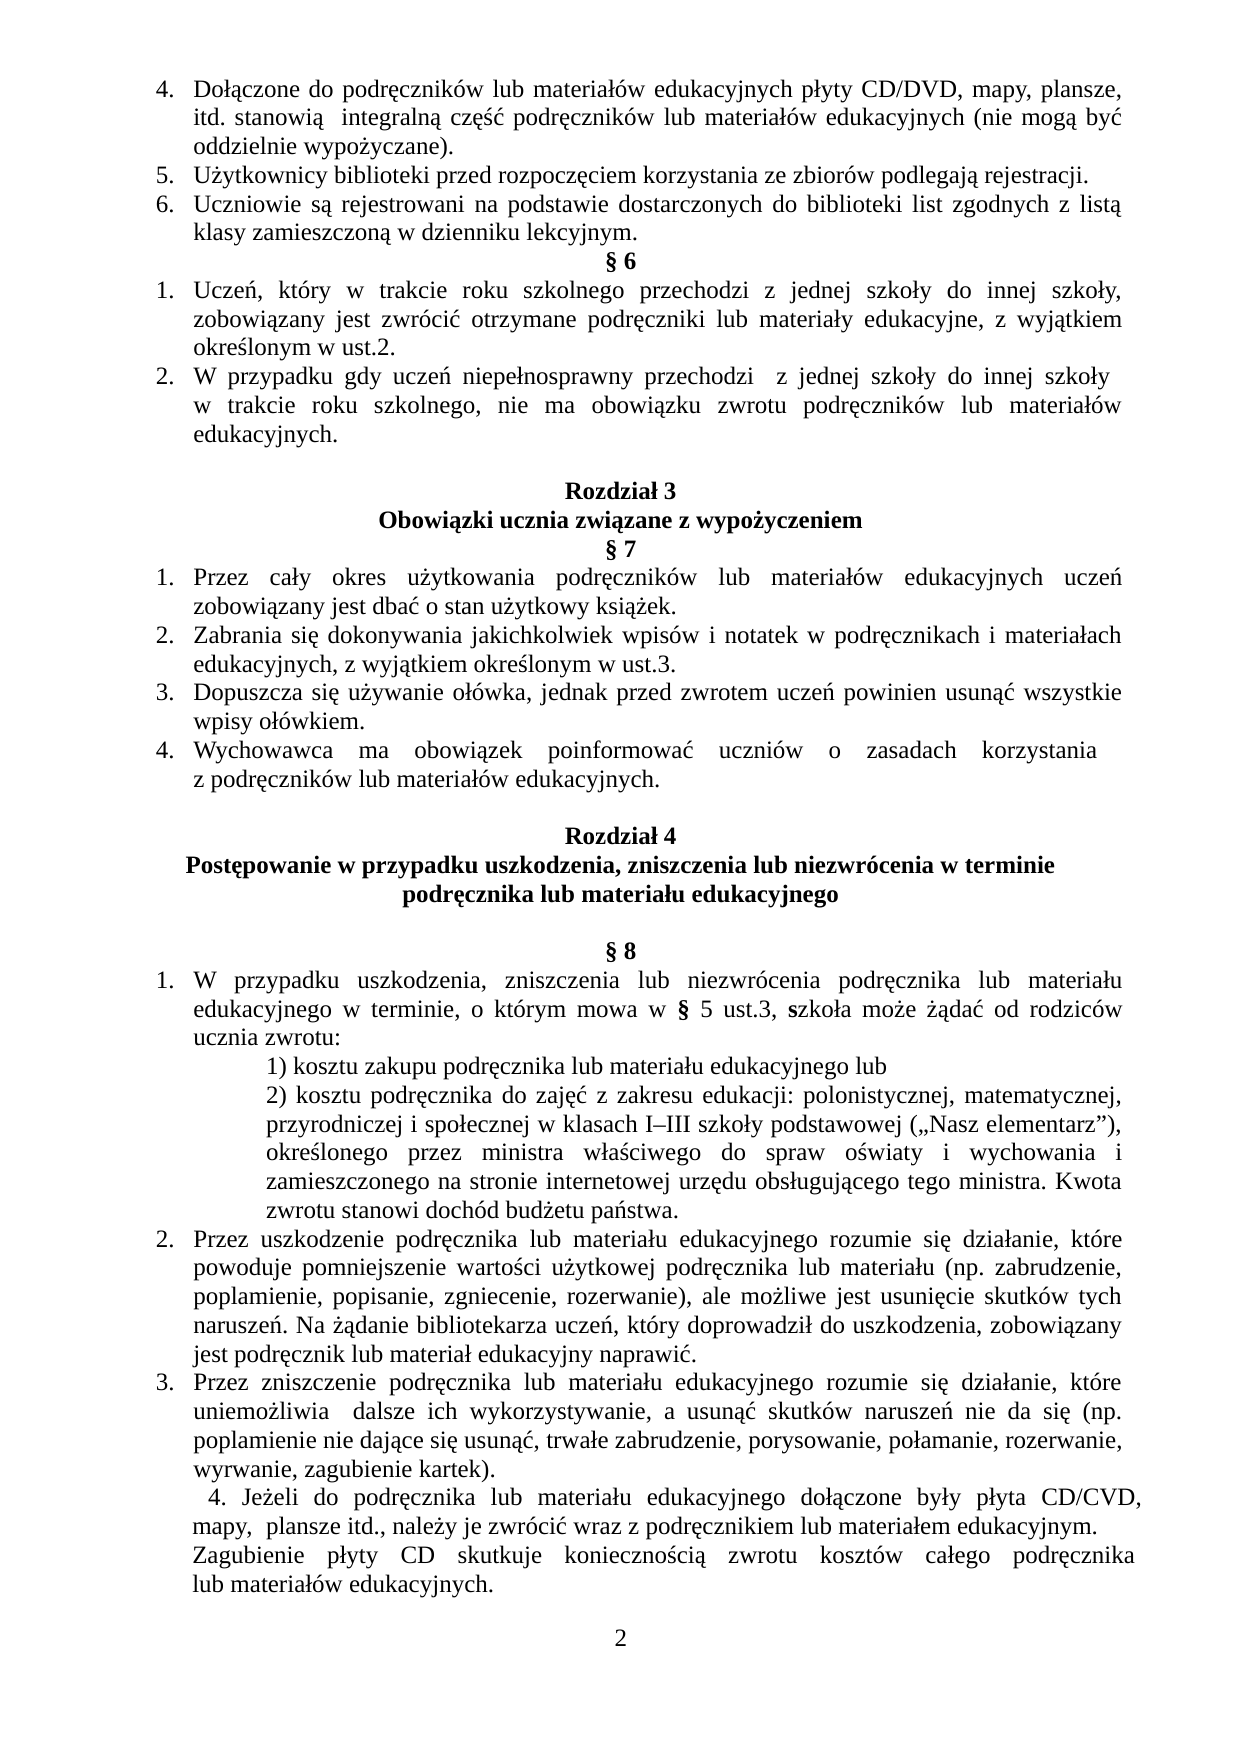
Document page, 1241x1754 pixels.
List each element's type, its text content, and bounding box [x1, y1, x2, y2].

text Obowiązki ucznia związane z wypożyczeniem [118, 505, 1123, 534]
list Przez cały okres użytkowania podręczników lub materiałów edukacyjnych uczeń zobowiązany jest dbać o stan użytkowy książek. [156, 562, 1123, 620]
text Zagubienie płyty CD skutkuje koniecznością zwrotu kosztów całego podręcznika lub materiałów edukacyjnych. [118, 1540, 1158, 1597]
text 1) kosztu zakupu podręcznika lub materiału edukacyjnego lub [266, 1051, 1123, 1080]
text Postępowanie w przypadku uszkodzenia, zniszczenia lub niezwrócenia w terminie podręcznika lub materiału edukacyjnego [118, 850, 1123, 907]
text § 7 [118, 534, 1123, 562]
text Rozdział 3 [118, 476, 1123, 505]
list W przypadku gdy uczeń niepełnosprawny przechodzi z jednej szkoły do innej szkoły w trakcie roku szkolnego, nie ma obowiązku zwrotu podręczników lub materiałów edukacyjnych. [156, 361, 1123, 447]
list Użytkownicy biblioteki przed rozpoczęciem korzystania ze zbiorów podlegają rejestracji. [156, 160, 1123, 189]
list Przez zniszczenie podręcznika lub materiału edukacyjnego rozumie się działanie, które uniemożliwia dalsze ich wykorzystywanie, a usunąć skutków naruszeń nie da się (np. poplamienie nie dające się usunąć, trwałe zabrudzenie, porysowanie, połamanie, rozerwanie, wyrwanie, zagubienie kartek). [156, 1367, 1123, 1482]
list Dołączone do podręczników lub materiałów edukacyjnych płyty CD/DVD, mapy, plansze, itd. stanowią integralną część podręczników lub materiałów edukacyjnych (nie mogą być oddzielnie wypożyczane). [156, 74, 1123, 160]
list Zabrania się dokonywania jakichkolwiek wpisów i notatek w podręcznikach i materiałach edukacyjnych, z wyjątkiem określonym w ust.3. [156, 620, 1123, 677]
text § 6 [118, 246, 1123, 275]
text 2) kosztu podręcznika do zajęć z zakresu edukacji: polonistycznej, matematycznej, przyrodniczej i społecznej w klasach I–III szkoły podstawowej („Nasz elementarz”), określonego przez ministra właściwego do spraw oświaty i wychowania i zamieszczonego na stronie internetowej urzędu obsługującego tego ministra. Kwota zwrotu stanowi dochód budżetu państwa. [266, 1080, 1123, 1224]
list Wychowawca ma obowiązek poinformować uczniów o zasadach korzystania z podręczników lub materiałów edukacyjnych. [156, 735, 1123, 792]
list W przypadku uszkodzenia, zniszczenia lub niezwrócenia podręcznika lub materiału edukacyjnego w terminie, o którym mowa w § 5 ust.3, szkoła może żądać od rodziców ucznia zwrotu: [156, 965, 1123, 1051]
list Dopuszcza się używanie ołówka, jednak przed zwrotem uczeń powinien usunąć wszystkie wpisy ołówkiem. [156, 677, 1123, 735]
list Uczeń, który w trakcie roku szkolnego przechodzi z jednej szkoły do innej szkoły, zobowiązany jest zwrócić otrzymane podręczniki lub materiały edukacyjne, z wyjątkiem określonym w ust.2. [156, 275, 1123, 361]
list Przez uszkodzenie podręcznika lub materiału edukacyjnego rozumie się działanie, które powoduje pomniejszenie wartości użytkowej podręcznika lub materiału (np. zabrudzenie, poplamienie, popisanie, zgniecenie, rozerwanie), ale możliwe jest usunięcie skutków tych naruszeń. Na żądanie bibliotekarza uczeń, który doprowadził do uszkodzenia, zobowiązany jest podręcznik lub materiał edukacyjny naprawić. [156, 1224, 1123, 1367]
text 4. Jeżeli do podręcznika lub materiału edukacyjnego dołączone były płyta CD/CVD, mapy, plansze itd., należy je zwrócić wraz z podręcznikiem lub materiałem edukacyjnym. [118, 1482, 1158, 1540]
text § 8 [118, 936, 1123, 965]
text Rozdział 4 [118, 821, 1123, 850]
list Uczniowie są rejestrowani na podstawie dostarczonych do biblioteki list zgodnych z listą klasy zamieszczoną w dzienniku lekcyjnym. [156, 189, 1123, 246]
